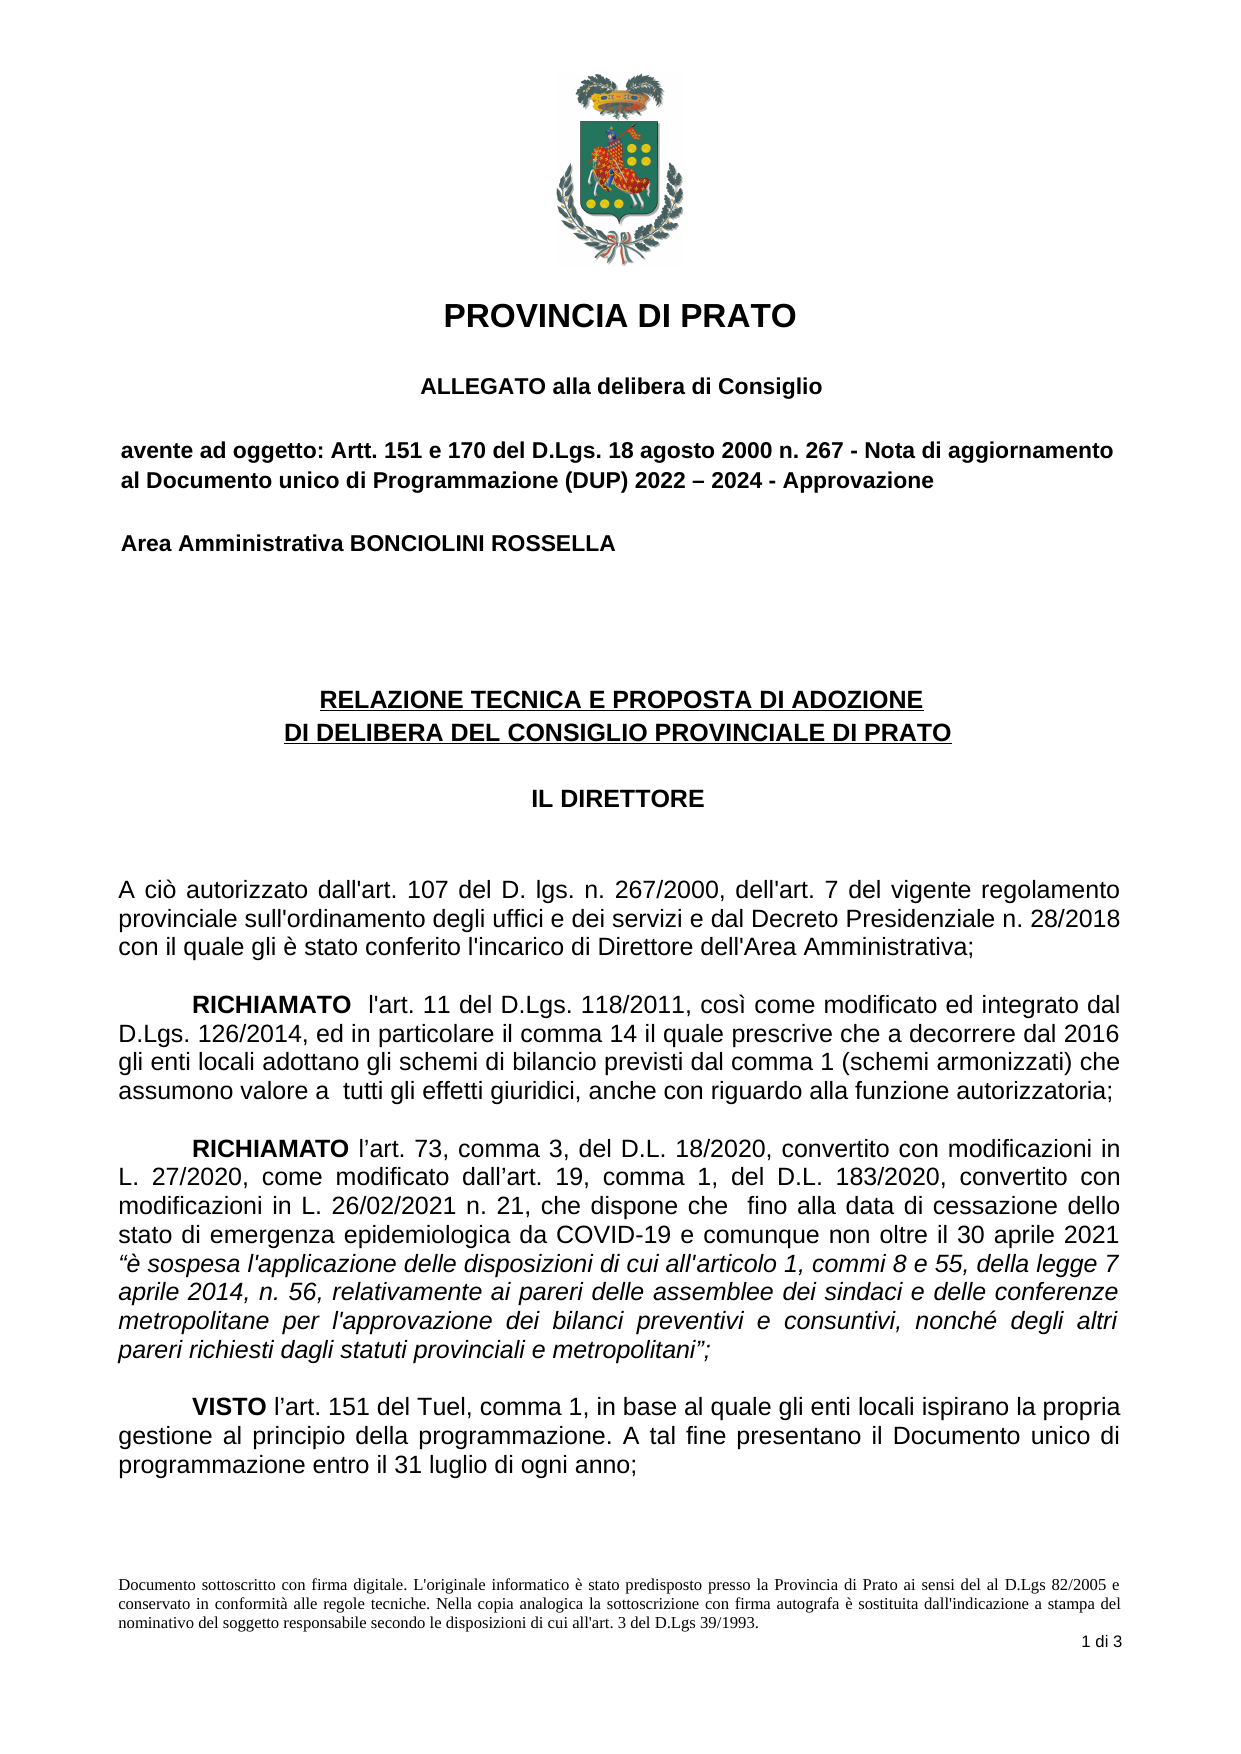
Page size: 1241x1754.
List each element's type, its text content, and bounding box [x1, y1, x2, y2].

text IL DIRETTORE [121, 784, 1122, 813]
text Area Amministrativa BONCIOLINI ROSSELLA [121, 530, 1122, 556]
text A ciò autorizzato dall'art. 107 del D. lgs. n. 267/2000, dell'art. 7 del vigente regolamento provinciale sull'ordinamento degli uffici e dei servizi e dal Decreto Presidenziale n. 28/2018 con il quale gli è stato conferito l'incarico di Direttore dell'Area Amministrativa; [118, 875, 1122, 961]
text avente ad oggetto: Artt. 151 e 170 del D.Lgs. 18 agosto 2000 n. 267 - Nota di aggiornamento al Documento unico di Programmazione (DUP) 2022 – 2024 - Approvazione [121, 437, 1122, 493]
text RICHIAMATO l'art. 11 del D.Lgs. 118/2011, così come modificato ed integrato dal D.Lgs. 126/2014, ed in particolare il comma 14 il quale prescrive che a decorrere dal 2016 gli enti locali adottano gli schemi di bilancio previsti dal comma 1 (schemi armonizzati) che assumono valore a tutti gli effetti giuridici, anche con riguardo alla funzione autorizzatoria; [118, 990, 1122, 1105]
text ALLEGATO alla delibera di Consiglio [121, 373, 1122, 400]
text DI DELIBERA DEL CONSIGLIO PROVINCIALE DI PRATO [121, 718, 1122, 747]
text RELAZIONE TECNICA E PROPOSTA DI ADOZIONE [121, 685, 1122, 714]
text PROVINCIA DI PRATO [118, 296, 1122, 334]
text RICHIAMATO l’art. 73, comma 3, del D.L. 18/2020, convertito con modificazioni in L. 27/2020, come modificato dall’art. 19, comma 1, del D.L. 183/2020, convertito con modificazioni in L. 26/02/2021 n. 21, che dispone che fino alla data di cessazione dello stato di emergenza epidemiologica da COVID-19 e comunque non oltre il 30 aprile 2021 “è sospesa l'applicazione delle disposizioni di cui all'articolo 1, commi 8 e 55, della legge 7 aprile 2014, n. 56, relativamente ai pareri delle assemblee dei sindaci e delle conferenze metropolitane per l'approvazione dei bilanci preventivi e consuntivi, nonché degli altri pareri richiesti dagli statuti provinciali e metropolitani”; [118, 1133, 1122, 1363]
text VISTO l’art. 151 del Tuel, comma 1, in base al quale gli enti locali ispirano la propria gestione al principio della programmazione. A tal fine presentano il Documento unico di programmazione entro il 31 luglio di ogni anno; [118, 1392, 1122, 1478]
